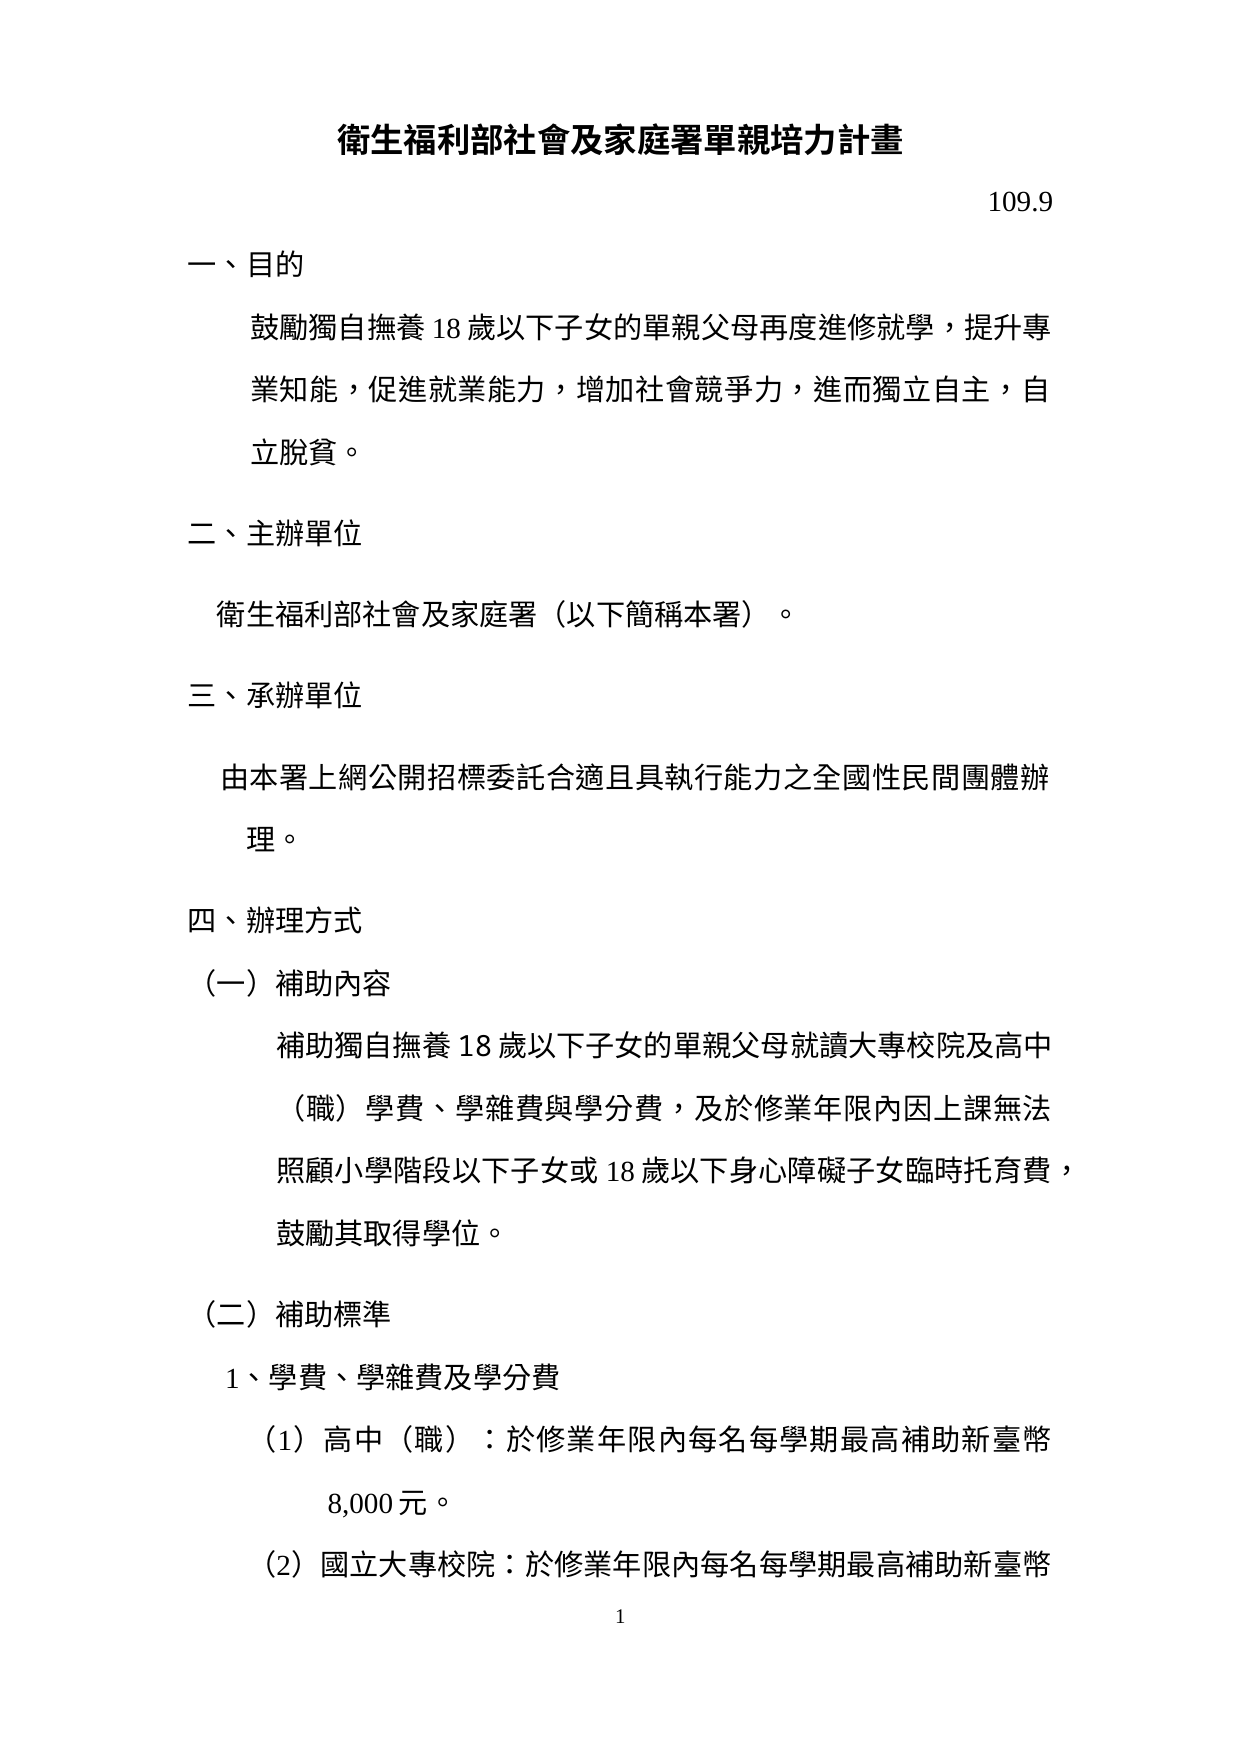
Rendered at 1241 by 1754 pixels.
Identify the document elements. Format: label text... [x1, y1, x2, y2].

text 四、辦理方式 [187, 877, 1053, 940]
text 衛生福利部社會及家庭署（以下簡稱本署）。 [187, 571, 1053, 634]
text 補助獨自撫養18歲以下子女的單親父母就讀大專校院及高中（職）學費、學雜費與學分費，及於修業年限內因上課無法照顧小學階段以下子女或18歲以下身心障礙子女臨時托育費，鼓勵其取得學位。 [276, 1002, 1053, 1252]
text 鼓勵獨自撫養18歲以下子女的單親父母再度進修就學，提升專業知能，促進就業能力，增加社會競爭力，進而獨立自主，自立脫貧。 [250, 284, 1053, 471]
text 由本署上網公開招標委託合適且具執行能力之全國性民間團體辦理。 [187, 734, 1053, 859]
text 衛生福利部社會及家庭署單親培力計畫 [187, 96, 1053, 159]
text 一、目的 [187, 221, 1053, 284]
text 1、學費、學雜費及學分費 [225, 1334, 1053, 1396]
text （2）國立大專校院：於修業年限內每名每學期最高補助新臺幣 [247, 1521, 1053, 1584]
text （二）補助標準 [187, 1271, 1053, 1334]
text （1）高中（職）：於修業年限內每名每學期最高補助新臺幣8,000元。 [247, 1396, 1053, 1521]
text （一）補助內容 [187, 940, 1053, 1002]
text 三、承辦單位 [187, 652, 1053, 715]
text 109.9 [187, 159, 1053, 221]
text 二、主辦單位 [187, 490, 1053, 552]
